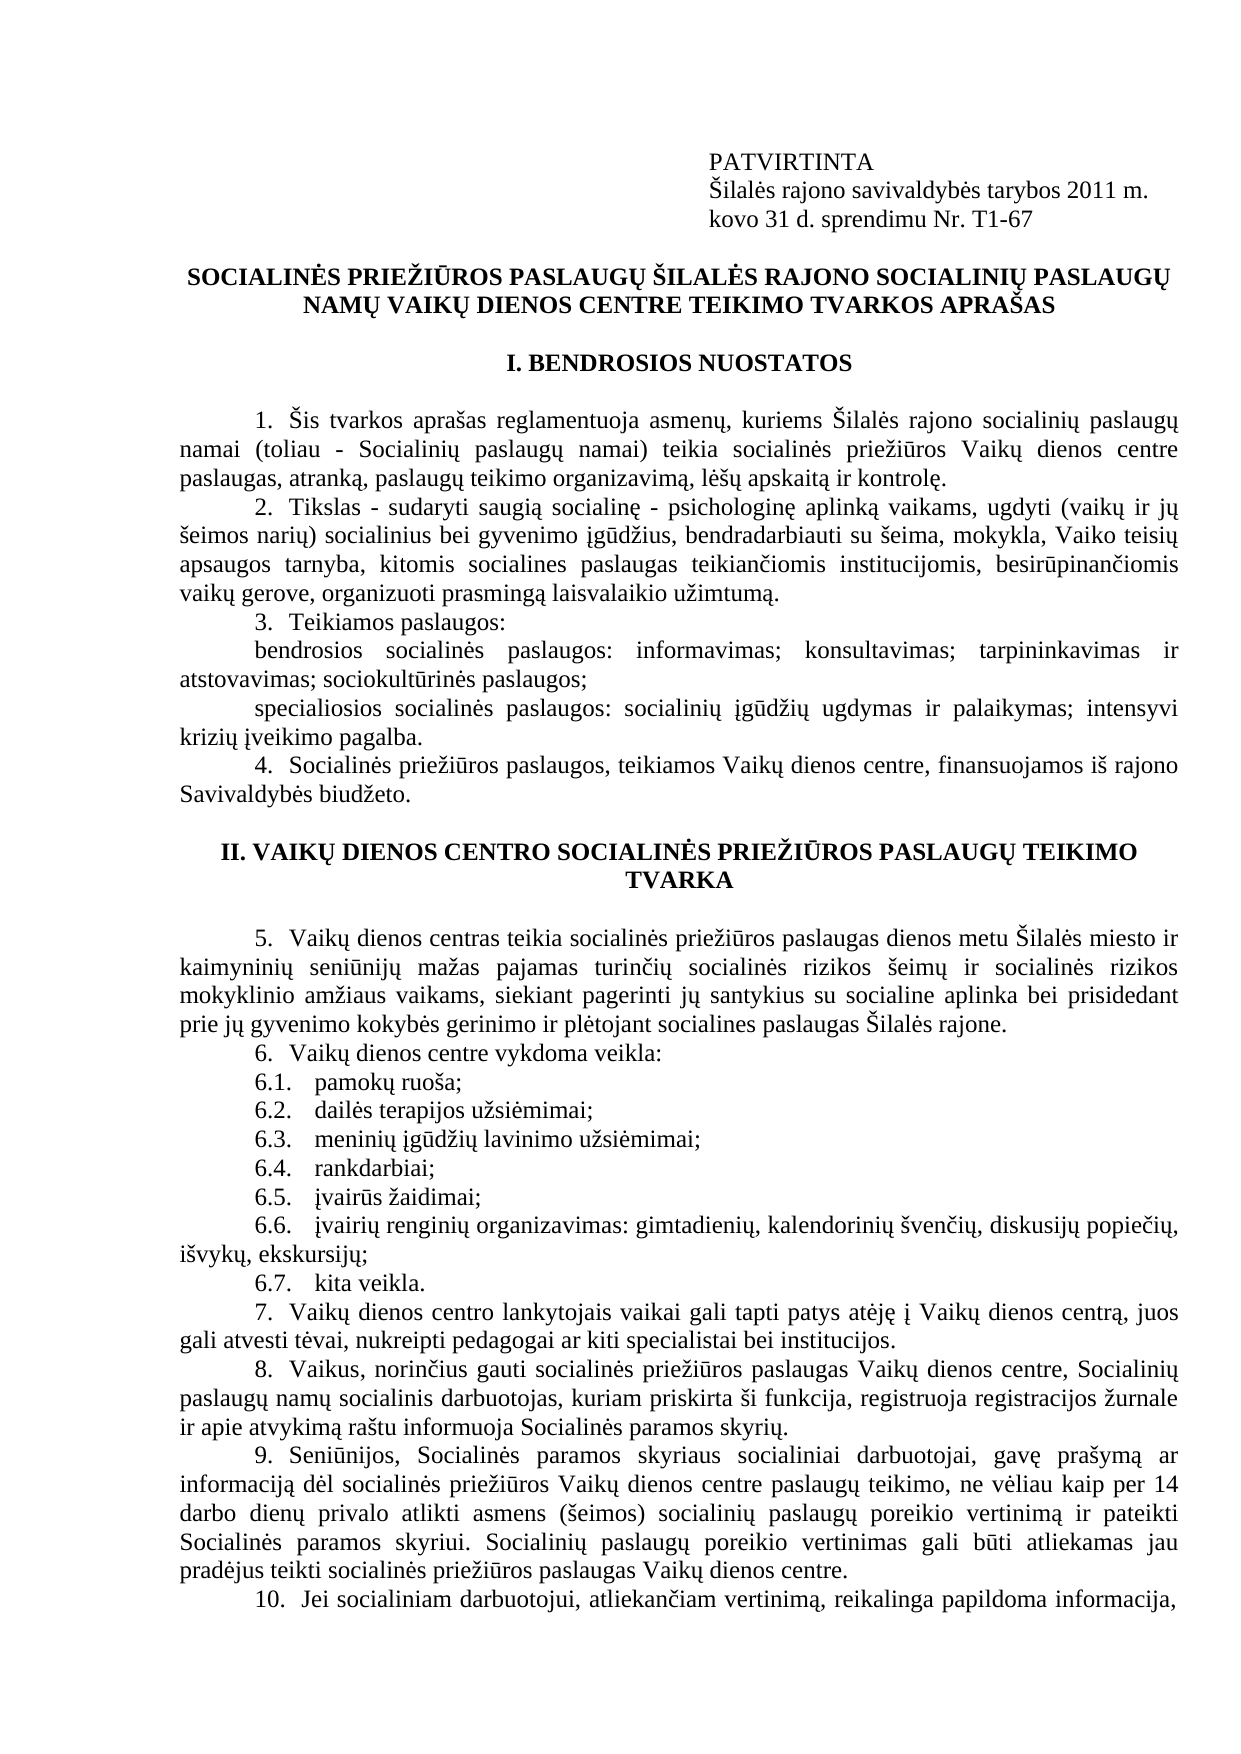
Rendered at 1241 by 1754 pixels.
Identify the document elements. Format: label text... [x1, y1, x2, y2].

text II. VAIKŲ DIENOS CENTRO SOCIALINĖS PRIEŽIŪROS PASLAUGŲ TEIKIMO TVARKA [177, 837, 1181, 894]
text SOCIALINĖS PRIEŽIŪROS PASLAUGŲ ŠILALĖS RAJONO SOCIALINIŲ PASLAUGŲ NAMŲ VAIKŲ DIENOS CENTRE TEIKIMO TVARKOS APRAŠAS [177, 262, 1181, 319]
text 6.6. įvairių renginių organizavimas: gimtadienių, kalendorinių švenčių, diskusijų popiečių, išvykų, ekskursijų; [179, 1211, 1179, 1268]
text 4. Socialinės priežiūros paslaugos, teikiamos Vaikų dienos centre, finansuojamos iš rajono Savivaldybės biudžeto. [179, 751, 1179, 808]
text 6.2. dailės terapijos užsiėmimai; [179, 1096, 1181, 1124]
text 7. Vaikų dienos centro lankytojais vaikai gali tapti patys atėję į Vaikų dienos centrą, juos gali atvesti tėvai, nukreipti pedagogai ar kiti specialistai bei institucijos. [179, 1297, 1179, 1354]
text 2. Tikslas - sudaryti saugią socialinę - psichologinę aplinką vaikams, ugdyti (vaikų ir jų šeimos narių) socialinius bei gyvenimo įgūdžius, bendradarbiauti su šeima, mokykla, Vaiko teisių apsaugos tarnyba, kitomis socialines paslaugas teikiančiomis institucijomis, besirūpinančiomis vaikų gerove, organizuoti prasmingą laisvalaikio užimtumą. [179, 492, 1179, 607]
text 6.4. rankdarbiai; [179, 1153, 1181, 1182]
text I. BENDROSIOS NUOSTATOS [177, 348, 1181, 377]
text 6.1. pamokų ruoša; [179, 1067, 1181, 1096]
text 3. Teikiamos paslaugos: [179, 607, 1181, 636]
text 10. Jei socialiniam darbuotojui, atliekančiam vertinimą, reikalinga papildoma informacija, [179, 1584, 1177, 1613]
text 5. Vaikų dienos centras teikia socialinės priežiūros paslaugas dienos metu Šilalės miesto ir kaimyninių seniūnijų mažas pajamas turinčių socialinės rizikos šeimų ir socialinės rizikos mokyklinio amžiaus vaikams, siekiant pagerinti jų santykius su socialine aplinka bei prisidedant prie jų gyvenimo kokybės gerinimo ir plėtojant socialines paslaugas Šilalės rajone. [179, 923, 1179, 1038]
text 6.7. kita veikla. [179, 1268, 1181, 1297]
text specialiosios socialinės paslaugos: socialinių įgūdžių ugdymas ir palaikymas; intensyvi krizių įveikimo pagalba. [179, 693, 1179, 751]
text bendrosios socialinės paslaugos: informavimas; konsultavimas; tarpininkavimas ir atstovavimas; sociokultūrinės paslaugos; [179, 636, 1179, 693]
text Šilalės rajono savivaldybės tarybos 2011 m. kovo 31 d. sprendimu Nr. T1-67 [709, 176, 1181, 233]
text 6.3. meninių įgūdžių lavinimo užsiėmimai; [179, 1124, 1181, 1153]
text 9. Seniūnijos, Socialinės paramos skyriaus socialiniai darbuotojai, gavę prašymą ar informaciją dėl socialinės priežiūros Vaikų dienos centre paslaugų teikimo, ne vėliau kaip per 14 darbo dienų privalo atlikti asmens (šeimos) socialinių paslaugų poreikio vertinimą ir pateikti Socialinės paramos skyriui. Socialinių paslaugų poreikio vertinimas gali būti atliekamas jau pradėjus teikti socialinės priežiūros paslaugas Vaikų dienos centre. [179, 1441, 1179, 1584]
text 6. Vaikų dienos centre vykdoma veikla: [179, 1038, 1181, 1067]
text 1. Šis tvarkos aprašas reglamentuoja asmenų, kuriems Šilalės rajono socialinių paslaugų namai (toliau - Socialinių paslaugų namai) teikia socialinės priežiūros Vaikų dienos centre paslaugas, atranką, paslaugų teikimo organizavimą, lėšų apskaitą ir kontrolę. [179, 406, 1179, 492]
text 6.5. įvairūs žaidimai; [179, 1182, 1181, 1211]
text 8. Vaikus, norinčius gauti socialinės priežiūros paslaugas Vaikų dienos centre, Socialinių paslaugų namų socialinis darbuotojas, kuriam priskirta ši funkcija, registruoja registracijos žurnale ir apie atvykimą raštu informuoja Socialinės paramos skyrių. [179, 1354, 1179, 1441]
text PATVIRTINTA [709, 147, 1181, 176]
